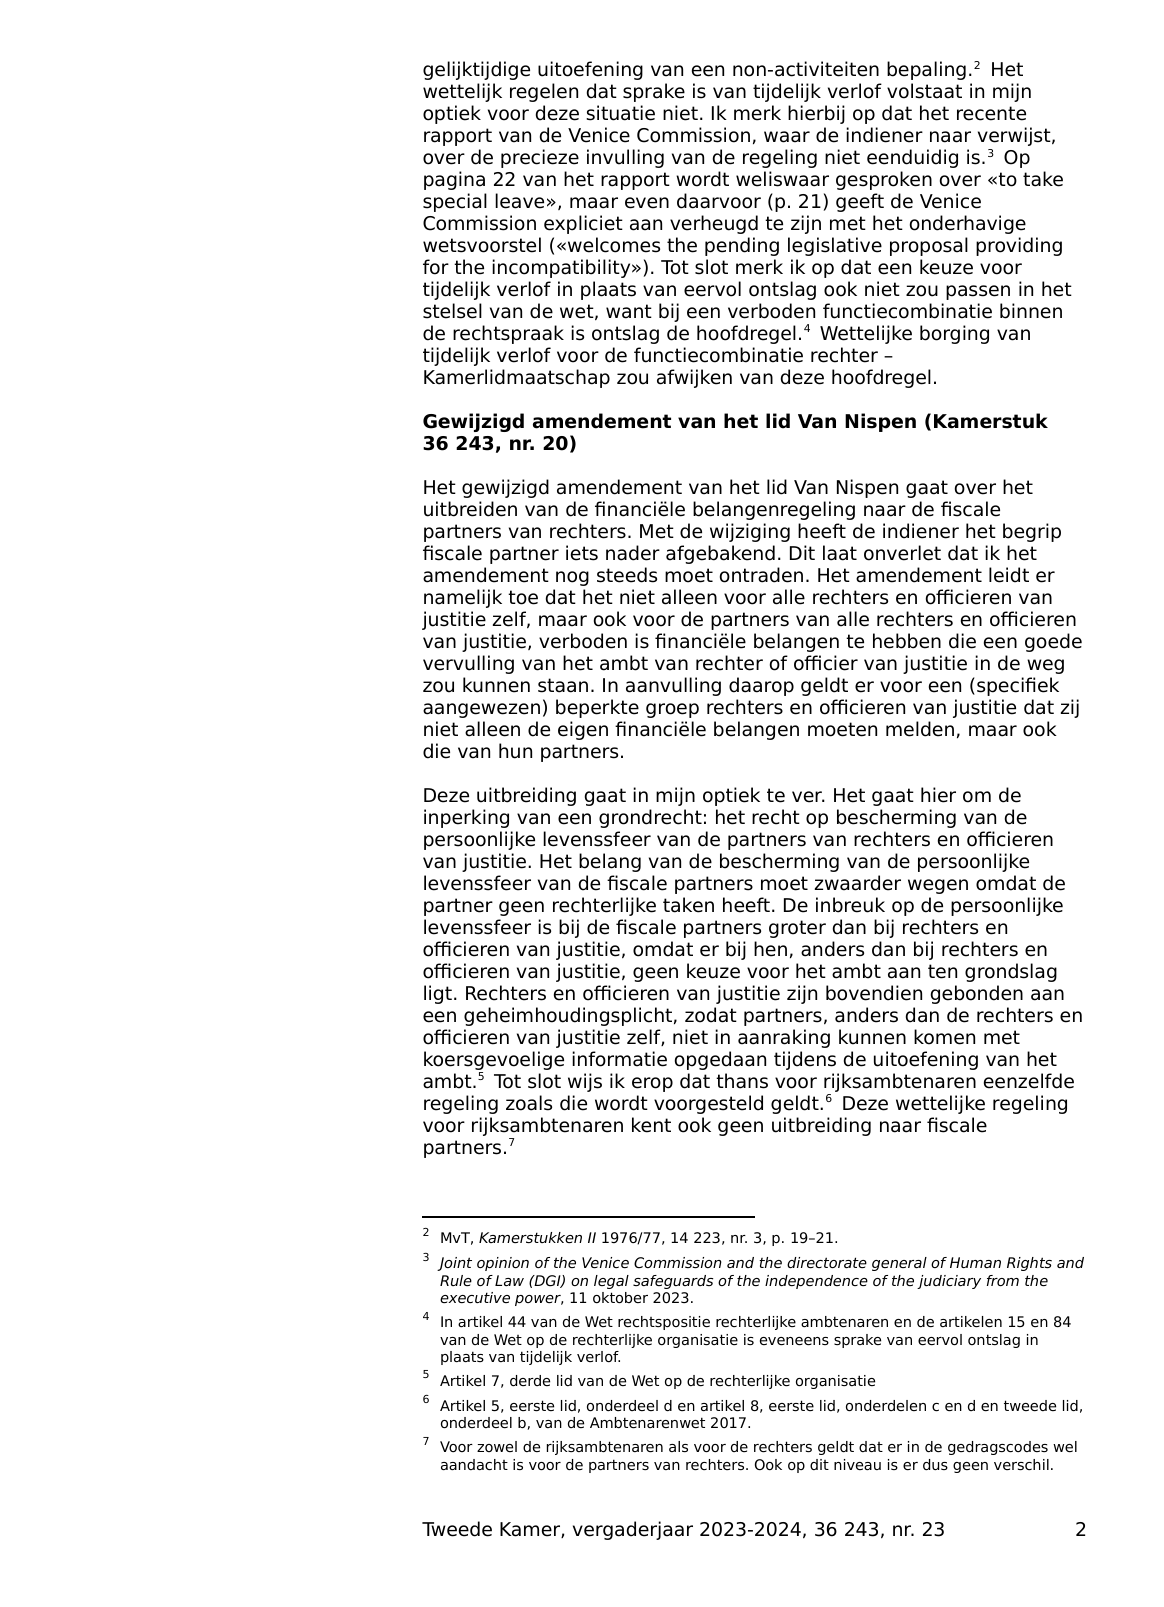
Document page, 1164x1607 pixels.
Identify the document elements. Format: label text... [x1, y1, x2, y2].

text Artikel 5, eerste lid, onderdeel d en artikel 8, eerste lid, onderdelen c en d en tweede lid, onderdeel b, van de Ambtenarenwet 2017. [422, 1393, 1087, 1432]
subtitle Gewijzigd amendement van het lid Van Nispen (Kamerstuk 36 243, nr. 20) [422, 411, 1087, 455]
text Deze uitbreiding gaat in mijn optiek te ver. Het gaat hier om de inperking van een grondrecht: het recht op bescherming van de persoonlijke levenssfeer van de partners van rechters en officieren van justitie. Het belang van de bescherming van de persoonlijke levenssfeer van de fiscale partners moet zwaarder wegen omdat de partner geen rechterlijke taken heeft. De inbreuk op de persoonlijke levenssfeer is bij de fiscale partners groter dan bij rechters en officieren van justitie, omdat er bij hen, anders dan bij rechters en officieren van justitie, geen keuze voor het ambt aan ten grondslag ligt. Rechters en officieren van justitie zijn bovendien gebonden aan een geheimhoudingsplicht, zodat partners, anders dan de rechters en officieren van justitie zelf, niet in aanraking kunnen komen met koersgevoelige informatie opgedaan tijdens de uitoefening van het ambt. Tot slot wijs ik erop dat thans voor rijksambtenaren eenzelfde regeling zoals die wordt voorgesteld geldt. Deze wettelijke regeling voor rijksambtenaren kent ook geen uitbreiding naar fiscale partners. [422, 785, 1087, 1159]
text Voor zowel de rijksambtenaren als voor de rechters geldt dat er in de gedragscodes wel aandacht is voor de partners van rechters. Ook op dit niveau is er dus geen verschil. [422, 1435, 1087, 1474]
text MvT, Kamerstukken II 1976/77, 14 223, nr. 3, p. 19–21. [422, 1226, 1087, 1248]
text Artikel 7, derde lid van de Wet op de rechterlijke organisatie [422, 1368, 1087, 1391]
text Joint opinion of the Venice Commission and the directorate general of Human Rights and Rule of Law (DGI) on legal safeguards of the independence of the judiciary from the executive power, 11 oktober 2023. [422, 1251, 1087, 1307]
text gelijktijdige uitoefening van een non-activiteiten bepaling. Het wettelijk regelen dat sprake is van tijdelijk verlof volstaat in mijn optiek voor deze situatie niet. Ik merk hierbij op dat het recente rapport van de Venice Commission, waar de indiener naar verwijst, over de precieze invulling van de regeling niet eenduidig is. Op pagina 22 van het rapport wordt weliswaar gesproken over «to take special leave», maar even daarvoor (p. 21) geeft de Venice Commission expliciet aan verheugd te zijn met het onderhavige wetsvoorstel («welcomes the pending legislative proposal providing for the incompatibility»). Tot slot merk ik op dat een keuze voor tijdelijk verlof in plaats van eervol ontslag ook niet zou passen in het stelsel van de wet, want bij een verboden functiecombinatie binnen de rechtspraak is ontslag de hoofdregel. Wettelijke borging van tijdelijk verlof voor de functiecombinatie rechter – Kamerlidmaatschap zou afwijken van deze hoofdregel. [422, 59, 1087, 389]
text Het gewijzigd amendement van het lid Van Nispen gaat over het uitbreiden van de financiële belangenregeling naar de fiscale partners van rechters. Met de wijziging heeft de indiener het begrip fiscale partner iets nader afgebakend. Dit laat onverlet dat ik het amendement nog steeds moet ontraden. Het amendement leidt er namelijk toe dat het niet alleen voor alle rechters en officieren van justitie zelf, maar ook voor de partners van alle rechters en officieren van justitie, verboden is financiële belangen te hebben die een goede vervulling van het ambt van rechter of officier van justitie in de weg zou kunnen staan. In aanvulling daarop geldt er voor een (specifiek aangewezen) beperkte groep rechters en officieren van justitie dat zij niet alleen de eigen financiële belangen moeten melden, maar ook die van hun partners. [422, 477, 1087, 763]
text In artikel 44 van de Wet rechtspositie rechterlijke ambtenaren en de artikelen 15 en 84 van de Wet op de rechterlijke organisatie is eveneens sprake van eervol ontslag in plaats van tijdelijk verlof. [422, 1310, 1087, 1366]
